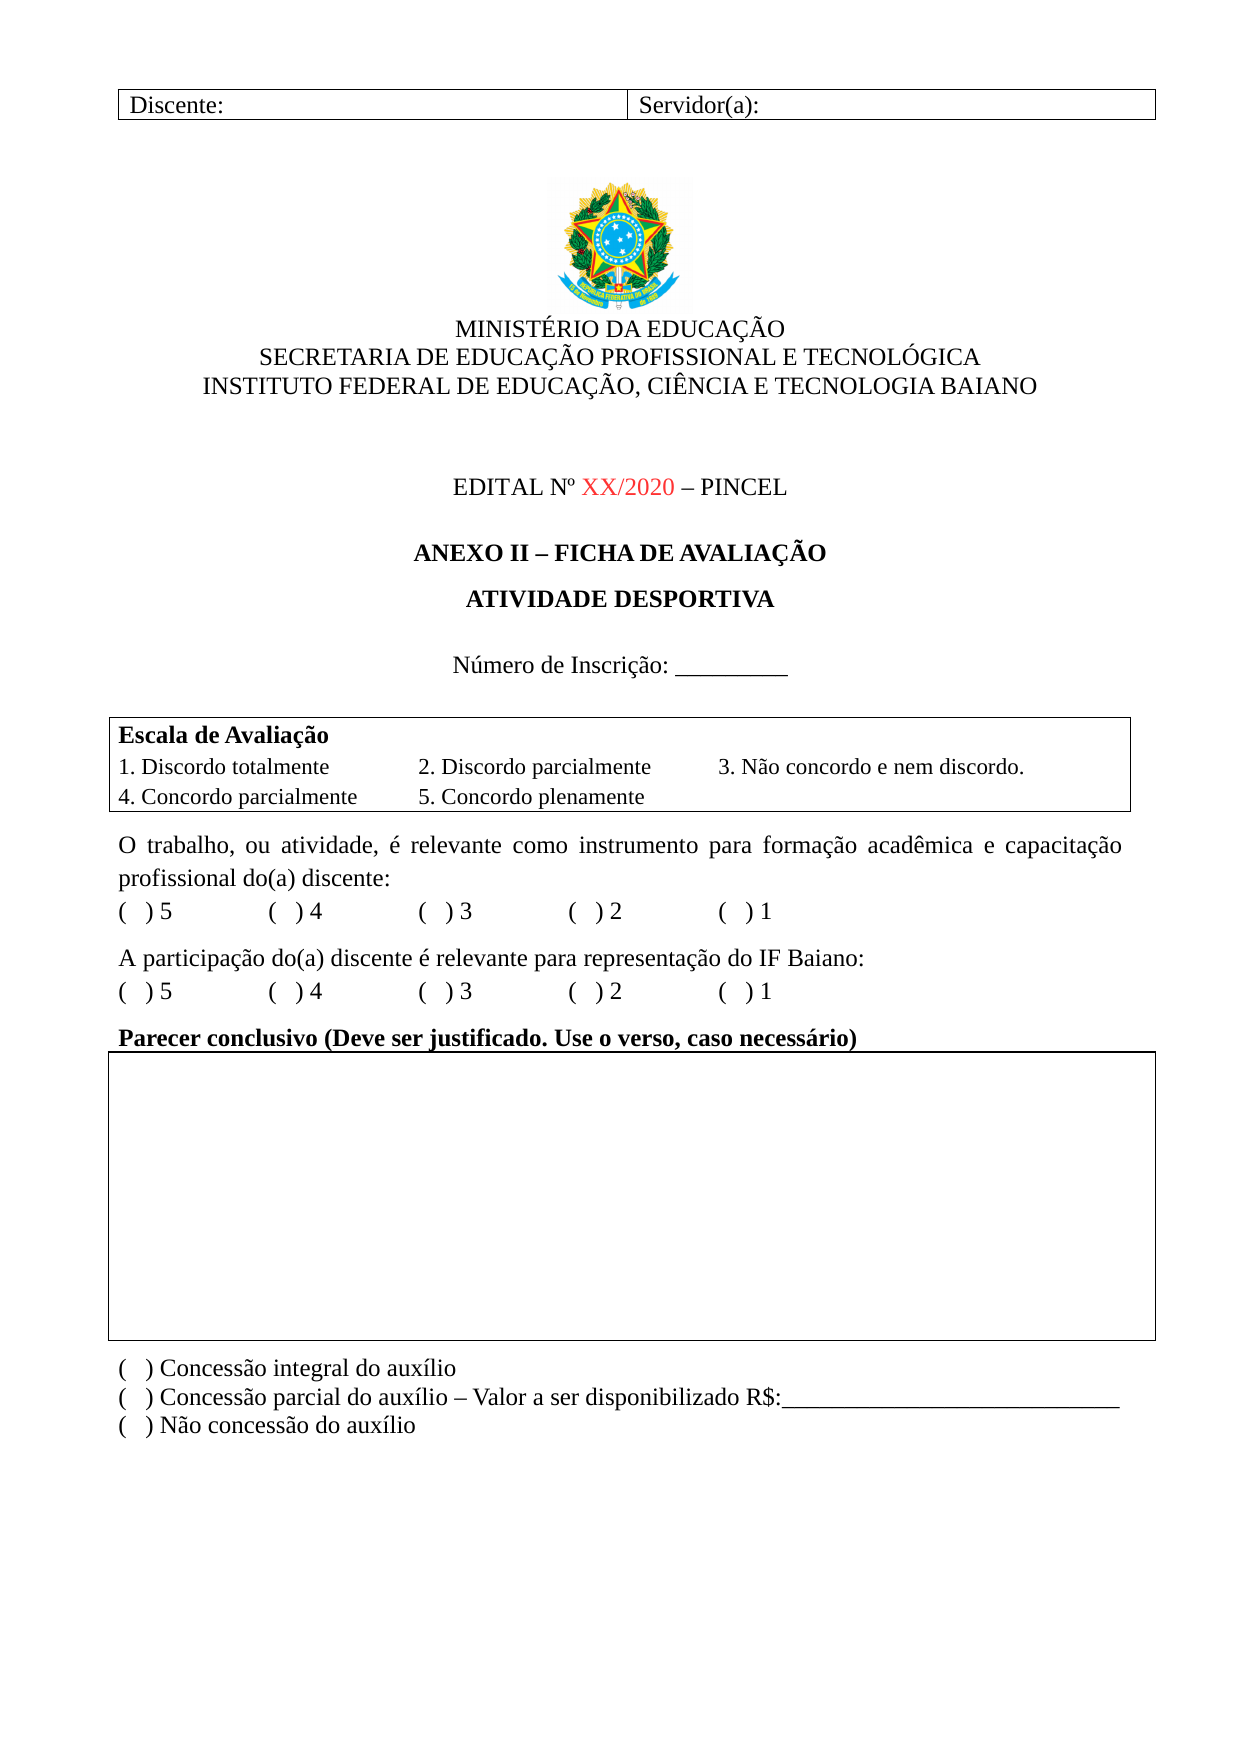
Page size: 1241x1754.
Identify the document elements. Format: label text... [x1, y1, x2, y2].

text SECRETARIA DE EDUCAÇÃO PROFISSIONAL E TECNOLÓGICA [118, 342, 1122, 371]
text A participação do(a) discente é relevante para representação do IF Baiano: [118, 943, 1122, 972]
text 1. Discordo totalmente 2. Discordo parcialmente 3. Não concordo e nem discordo. [110, 750, 1130, 779]
text O trabalho, ou atividade, é relevante como instrumento para formação acadêmica e capacitação profissional do(a) discente: [118, 830, 1122, 892]
text ( ) Concessão integral do auxílio [118, 1353, 1122, 1382]
table_header [109, 1053, 1155, 1340]
text Número de Inscrição: _________ [118, 651, 1122, 679]
text Parecer conclusivo (Deve ser justificado. Use o verso, caso necessário) [118, 1023, 1122, 1051]
text INSTITUTO FEDERAL DE EDUCAÇÃO, CIÊNCIA E TECNOLOGIA BAIANO [118, 371, 1122, 400]
text ATIVIDADE DESPORTIVA [118, 584, 1122, 613]
text ( ) Concessão parcial do auxílio – Valor a ser disponibilizado R$:___________________________ [118, 1382, 1122, 1411]
text 4. Concordo parcialmente 5. Concordo plenamente [110, 780, 1130, 811]
table_cell Servidor(a): [628, 90, 1155, 118]
text Escala de Avaliação [110, 718, 1130, 748]
text ANEXO II – FICHA DE AVALIAÇÃO [118, 538, 1122, 567]
text ( ) Não concessão do auxílio [118, 1411, 1122, 1439]
text MINISTÉRIO DA EDUCAÇÃO [118, 314, 1122, 342]
text ( ) 5 ( ) 4 ( ) 3 ( ) 2 ( ) 1 [118, 976, 1122, 1005]
text ( ) 5 ( ) 4 ( ) 3 ( ) 2 ( ) 1 [118, 896, 1122, 925]
table_cell Discente: [119, 90, 627, 118]
text EDITAL Nº XX/2020 – PINCEL [118, 472, 1122, 501]
